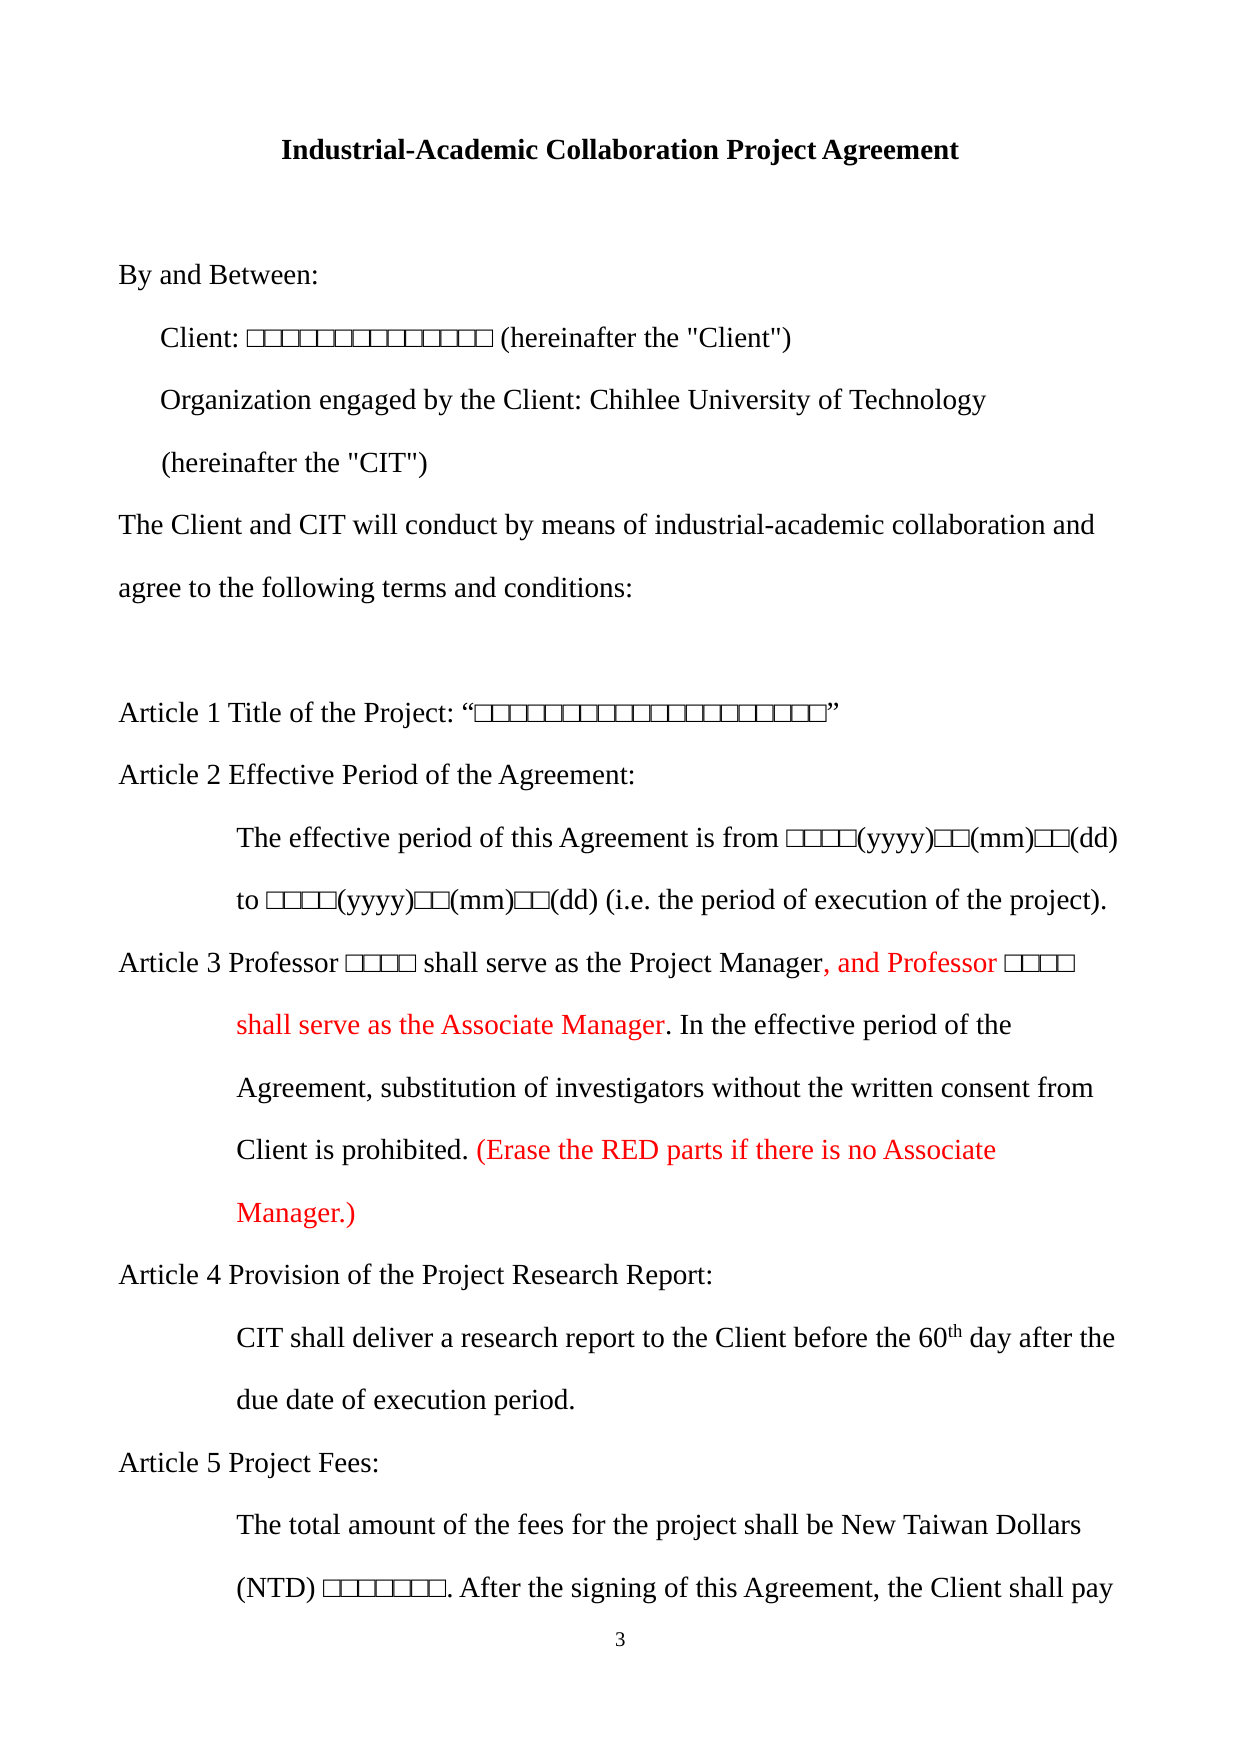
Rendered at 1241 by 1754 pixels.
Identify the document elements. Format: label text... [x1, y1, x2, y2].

text Organization engaged by the Client: Chihlee University of Technology (hereinafter the "CIT") [160, 358, 1122, 483]
text Article 5 Project Fees: [118, 1420, 1122, 1483]
text The total amount of the fees for the project shall be New Taiwan Dollars (NTD) □□□□□□□. After the signing of this Agreement, the Client shall pay [236, 1483, 1122, 1608]
text The effective period of this Agreement is from □□□□(yyyy)□□(mm)□□(dd) to □□□□(yyyy)□□(mm)□□(dd) (i.e. the period of execution of the project). [236, 795, 1122, 920]
text Client: □□□□□□□□□□□□□□ (hereinafter the "Client") [160, 295, 1122, 358]
text By and Between: [118, 233, 1122, 295]
text Article 4 Provision of the Project Research Report: [118, 1233, 1122, 1295]
text CIT shall deliver a research report to the Client before the 60th day after the due date of execution period. [236, 1295, 1122, 1420]
text Article 3 Professor □□□□ shall serve as the Project Manager, and Professor □□□□ shall serve as the Associate Manager. In the effective period of the Agreement, substitution of investigators without the written consent from Client is prohibited. (Erase the RED parts if there is no Associate Manager.) [118, 920, 1122, 1233]
text Article 1 Title of the Project: “□□□□□□□□□□□□□□□□□□□□” [118, 670, 1122, 733]
text Industrial-Academic Collaboration Project Agreement [118, 108, 1122, 170]
text Article 2 Effective Period of the Agreement: [118, 733, 1122, 795]
text The Client and CIT will conduct by means of industrial-academic collaboration and agree to the following terms and conditions: [118, 483, 1122, 608]
